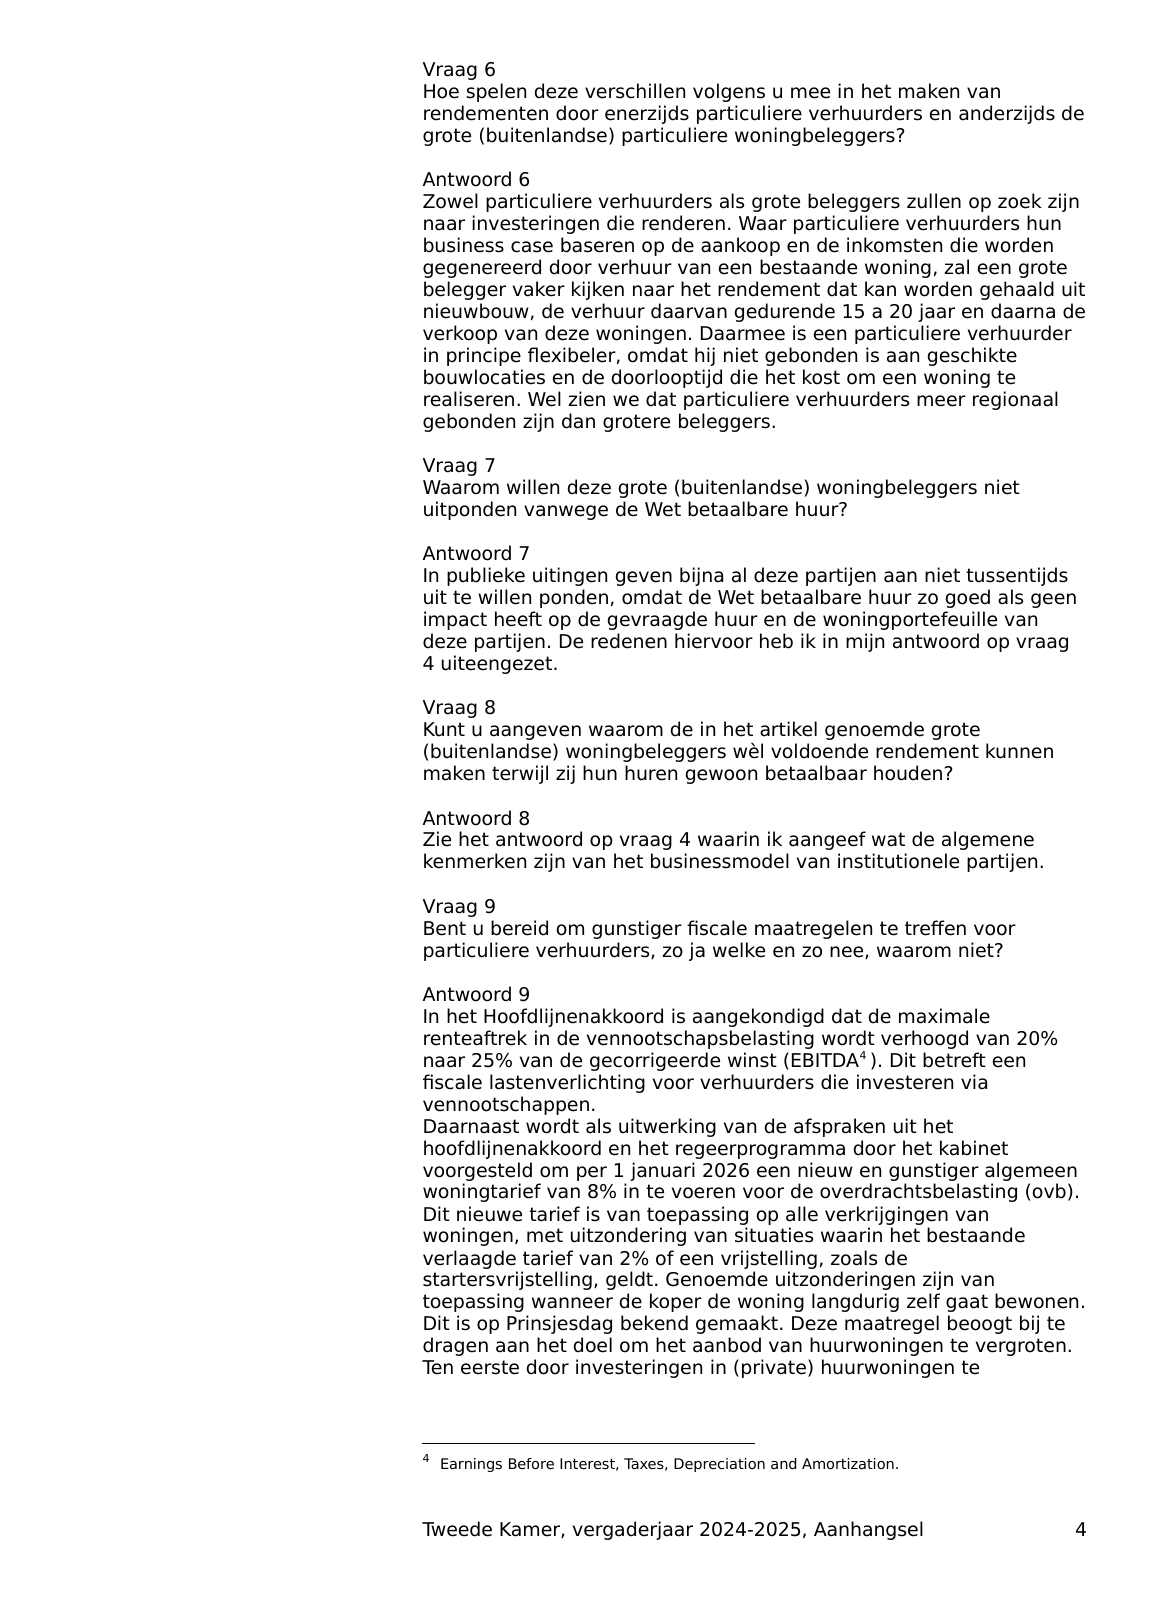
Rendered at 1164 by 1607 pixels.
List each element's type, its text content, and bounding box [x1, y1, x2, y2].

text Earnings Before Interest, Taxes, Depreciation and Amortization. [422, 1452, 1087, 1474]
text Vraag 6 [422, 59, 1087, 81]
text Zowel particuliere verhuurders als grote beleggers zullen op zoek zijn naar investeringen die renderen. Waar particuliere verhuurders hun business case baseren op de aankoop en de inkomsten die worden gegenereerd door verhuur van een bestaande woning, zal een grote belegger vaker kijken naar het rendement dat kan worden gehaald uit nieuwbouw, de verhuur daarvan gedurende 15 a 20 jaar en daarna de verkoop van deze woningen. Daarmee is een particuliere verhuurder in principe flexibeler, omdat hij niet gebonden is aan geschikte bouwlocaties en de doorlooptijd die het kost om een woning te realiseren. Wel zien we dat particuliere verhuurders meer regionaal gebonden zijn dan grotere beleggers. [422, 191, 1087, 433]
text Vraag 8 [422, 697, 1087, 719]
text Antwoord 6 [422, 169, 1087, 191]
text Zie het antwoord op vraag 4 waarin ik aangeef wat de algemene kenmerken zijn van het businessmodel van institutionele partijen. [422, 829, 1087, 873]
text Waarom willen deze grote (buitenlandse) woningbeleggers niet uitponden vanwege de Wet betaalbare huur? [422, 477, 1087, 521]
text Antwoord 9 [422, 984, 1087, 1006]
text Antwoord 8 [422, 807, 1087, 829]
text Vraag 7 [422, 455, 1087, 477]
text Kunt u aangeven waarom de in het artikel genoemde grote (buitenlandse) woningbeleggers wèl voldoende rendement kunnen maken terwijl zij hun huren gewoon betaalbaar houden? [422, 719, 1087, 785]
text Daarnaast wordt als uitwerking van de afspraken uit het hoofdlijnenakkoord en het regeerprogramma door het kabinet voorgesteld om per 1 januari 2026 een nieuw en gunstiger algemeen woningtarief van 8% in te voeren voor de overdrachtsbelasting (ovb). Dit nieuwe tarief is van toepassing op alle verkrijgingen van woningen, met uitzondering van situaties waarin het bestaande verlaagde tarief van 2% of een vrijstelling, zoals de startersvrijstelling, geldt. Genoemde uitzonderingen zijn van toepassing wanneer de koper de woning langdurig zelf gaat bewonen. Dit is op Prinsjesdag bekend gemaakt. Deze maatregel beoogt bij te dragen aan het doel om het aanbod van huurwoningen te vergroten. Ten eerste door investeringen in (private) huurwoningen te [422, 1116, 1087, 1379]
text Bent u bereid om gunstiger fiscale maatregelen te treffen voor particuliere verhuurders, zo ja welke en zo nee, waarom niet? [422, 917, 1087, 961]
text Vraag 9 [422, 896, 1087, 917]
text Antwoord 7 [422, 543, 1087, 565]
text Hoe spelen deze verschillen volgens u mee in het maken van rendementen door enerzijds particuliere verhuurders en anderzijds de grote (buitenlandse) particuliere woningbeleggers? [422, 81, 1087, 147]
text In het Hoofdlijnenakkoord is aangekondigd dat de maximale renteaftrek in de vennootschapsbelasting wordt verhoogd van 20% naar 25% van de gecorrigeerde winst (EBITDA). Dit betreft een fiscale lastenverlichting voor verhuurders die investeren via vennootschappen. [422, 1006, 1087, 1116]
text In publieke uitingen geven bijna al deze partijen aan niet tussentijds uit te willen ponden, omdat de Wet betaalbare huur zo goed als geen impact heeft op de gevraagde huur en de woningportefeuille van deze partijen. De redenen hiervoor heb ik in mijn antwoord op vraag 4 uiteengezet. [422, 565, 1087, 675]
